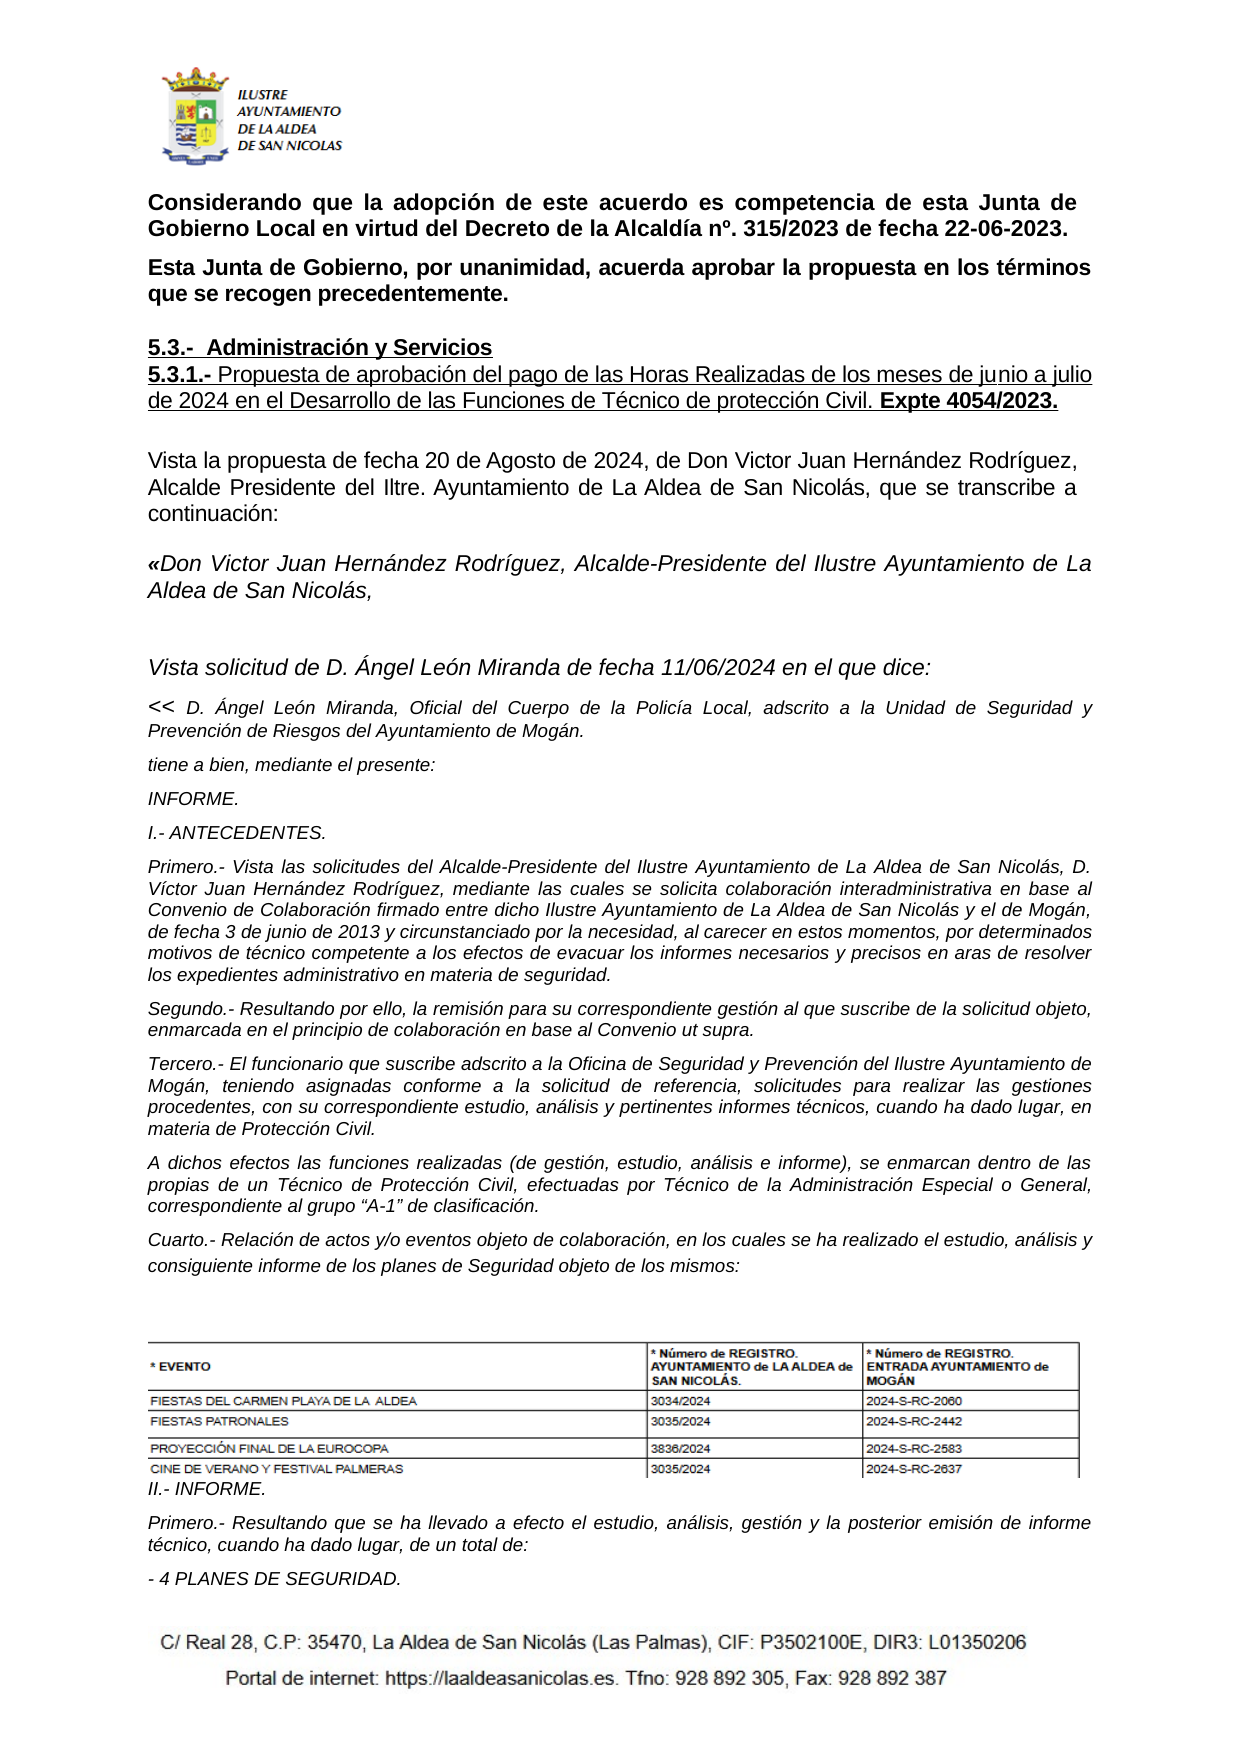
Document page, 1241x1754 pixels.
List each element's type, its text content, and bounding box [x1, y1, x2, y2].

text tiene a bien, mediante el presente: [148, 753, 1093, 775]
text 5.3.1.- Propuesta de aprobación del pago de las Horas Realizadas de los meses de junio a julio [148, 361, 1093, 384]
text Considerando que la adopción de este acuerdo es competencia de esta Junta de Gobierno Local en virtud del Decreto de la Alcaldía nº. 315/2023 de fecha 22-06-2023. [148, 188, 1078, 241]
text Vista solicitud de D. Ángel León Miranda de fecha 11/06/2024 en el que dice: [148, 654, 1093, 681]
text - 4 PLANES DE SEGURIDAD. [148, 1568, 1093, 1589]
picture [148, 59, 358, 173]
text A dichos efectos las funciones realizadas (de gestión, estudio, análisis e informe), se enmarcan dentro de las propias de un Técnico de Protección Civil, efectuadas por Técnico de la Administración Especial o General, correspondiente al grupo “A-1” de clasificación. [148, 1152, 1093, 1217]
text Tercero.- El funcionario que suscribe adscrito a la Oficina de Seguridad y Prevención del Ilustre Ayuntamiento de Mogán, teniendo asignadas conforme a la solicitud de referencia, solicitudes para realizar las gestiones procedentes, con su correspondiente estudio, análisis y pertinentes informes técnicos, cuando ha dado lugar, en materia de Protección Civil. [148, 1053, 1093, 1139]
text 5.3.- Administración y Servicios [148, 334, 1093, 360]
text «Don Victor Juan Hernández Rodríguez, Alcalde-Presidente del Ilustre Ayuntamiento de La Aldea de San Nicolás, [148, 550, 1093, 603]
text Primero.- Resultando que se ha llevado a efecto el estudio, análisis, gestión y la posterior emisión de informe técnico, cuando ha dado lugar, de un total de: [148, 1512, 1093, 1555]
text II.- INFORME. [148, 1328, 1093, 1499]
text I.- ANTECEDENTES. [148, 822, 1093, 843]
picture [148, 1341, 1080, 1478]
text Esta Junta de Gobierno, por unanimidad, acuerda aprobar la propuesta en los términos que se recogen precedentemente. [148, 254, 1093, 306]
text << D. Ángel León Miranda, Oficial del Cuerpo de la Policía Local, adscrito a la Unidad de Seguridad y Prevención de Riesgos del Ayuntamiento de Mogán. [148, 693, 1093, 741]
text Primero.- Vista las solicitudes del Alcalde-Presidente del Ilustre Ayuntamiento de La Aldea de San Nicolás, D. Víctor Juan Hernández Rodríguez, mediante las cuales se solicita colaboración interadministrativa en base al Convenio de Colaboración firmado entre dicho Ilustre Ayuntamiento de La Aldea de San Nicolás y el de Mogán, de fecha 3 de junio de 2013 y circunstanciado por la necesidad, al carecer en estos momentos, por determinados motivos de técnico competente a los efectos de evacuar los informes necesarios y precisos en aras de resolver los expedientes administrativo en materia de seguridad. [148, 856, 1093, 985]
text Segundo.- Resultando por ello, la remisión para su correspondiente gestión al que suscribe de la solicitud objeto, enmarcada en el principio de colaboración en base al Convenio ut supra. [148, 998, 1093, 1041]
text INFORME. [148, 788, 1093, 809]
text Cuarto.- Relación de actos y/o eventos objeto de colaboración, en los cuales se ha realizado el estudio, análisis y consiguiente informe de los planes de Seguridad objeto de los mismos: [148, 1229, 1093, 1277]
picture [148, 1626, 1034, 1694]
text Vista la propuesta de fecha 20 de Agosto de 2024, de Don Victor Juan Hernández Rodríguez, Alcalde Presidente del Iltre. Ayuntamiento de La Aldea de San Nicolás, que se transcribe a continuación: [148, 447, 1078, 526]
text de 2024 en el Desarrollo de las Funciones de Técnico de protección Civil. Expte 4054/2023. [148, 385, 1093, 414]
